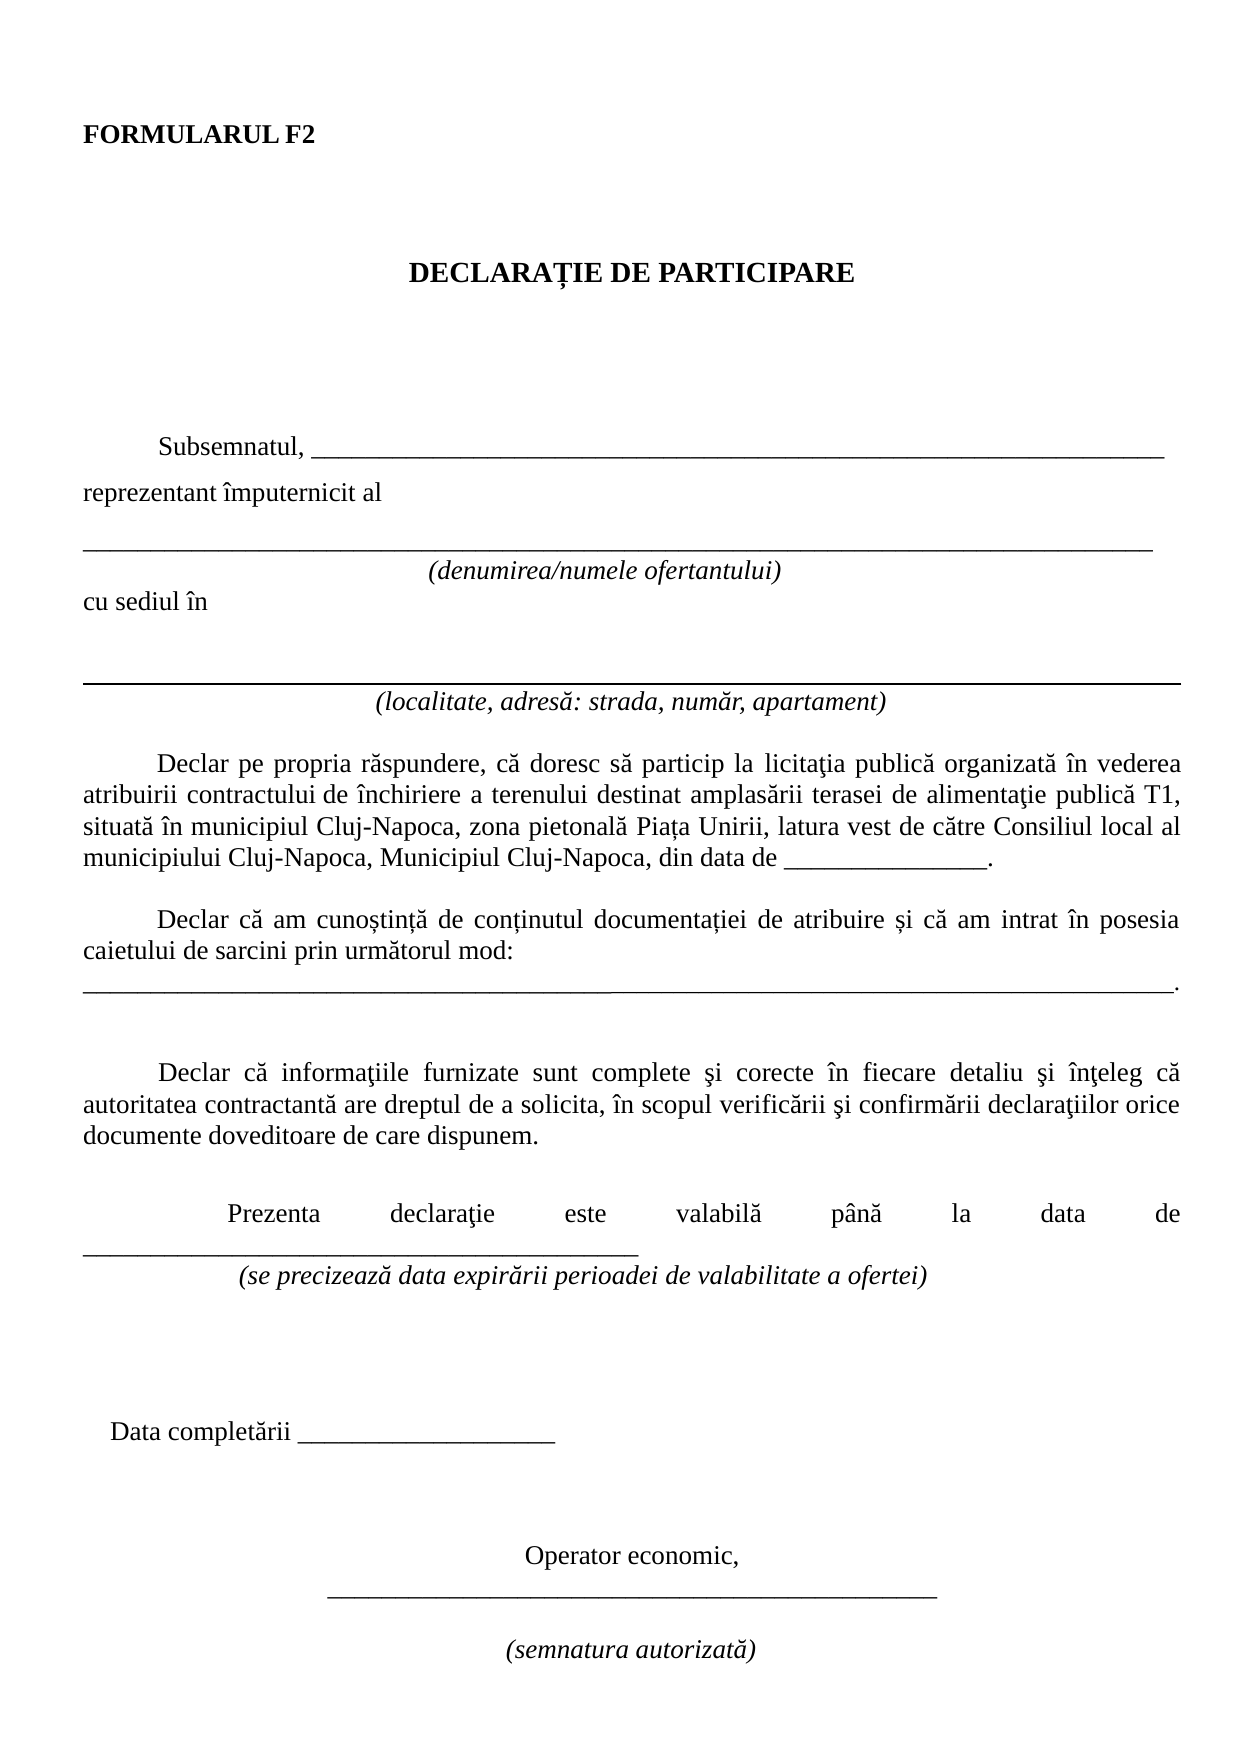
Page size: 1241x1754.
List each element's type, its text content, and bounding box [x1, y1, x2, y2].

text Operator economic, [83, 1539, 1181, 1570]
text _____________________________________________ [83, 1570, 1181, 1602]
text Declar că am cunoștință de conținutul documentației de atribuire și că am intrat în posesia caietului de sarcini prin următorul mod: [83, 903, 1181, 966]
text Subsemnatul, _______________________________________________________________ reprezentant împuternicit al [83, 430, 1181, 508]
text cu sediul în [83, 586, 1181, 617]
text _______________________________________________________________________________ [83, 523, 1181, 554]
text Declar pe propria răspundere, că doresc să particip la licitaţia publică organizată în vederea atribuirii contractului de închiriere a terenului destinat amplasării terasei de alimentaţie publică T1, situată în municipiul Cluj-Napoca, zona pietonală Piața Unirii, latura vest de către Consiliul local al municipiului Cluj-Napoca, Municipiul Cluj-Napoca, din data de _______________. [83, 747, 1181, 872]
text Declar că informaţiile furnizate sunt complete şi corecte în fiecare detaliu şi înţeleg că autoritatea contractantă are dreptul de a solicita, în scopul verificării şi confirmării declaraţiilor orice documente doveditoare de care dispunem. [83, 1057, 1181, 1150]
text (semnatura autorizată) [83, 1633, 1181, 1664]
text (denumirea/numele ofertantului) [83, 554, 1181, 586]
text FORMULARUL F2 [83, 119, 1181, 150]
text (localitate, adresă: strada, număr, apartament) [83, 685, 1181, 716]
text Prezenta declaraţie este valabilă până la data de _________________________________________ [83, 1197, 1181, 1259]
text (se precizează data expirării perioadei de valabilitate a ofertei) [83, 1259, 1181, 1290]
text Data completării ___________________ [83, 1415, 1181, 1446]
text DECLARAȚIE DE PARTICIPARE [83, 255, 1181, 289]
text ____________________________________________________________________________________. [83, 966, 1181, 997]
